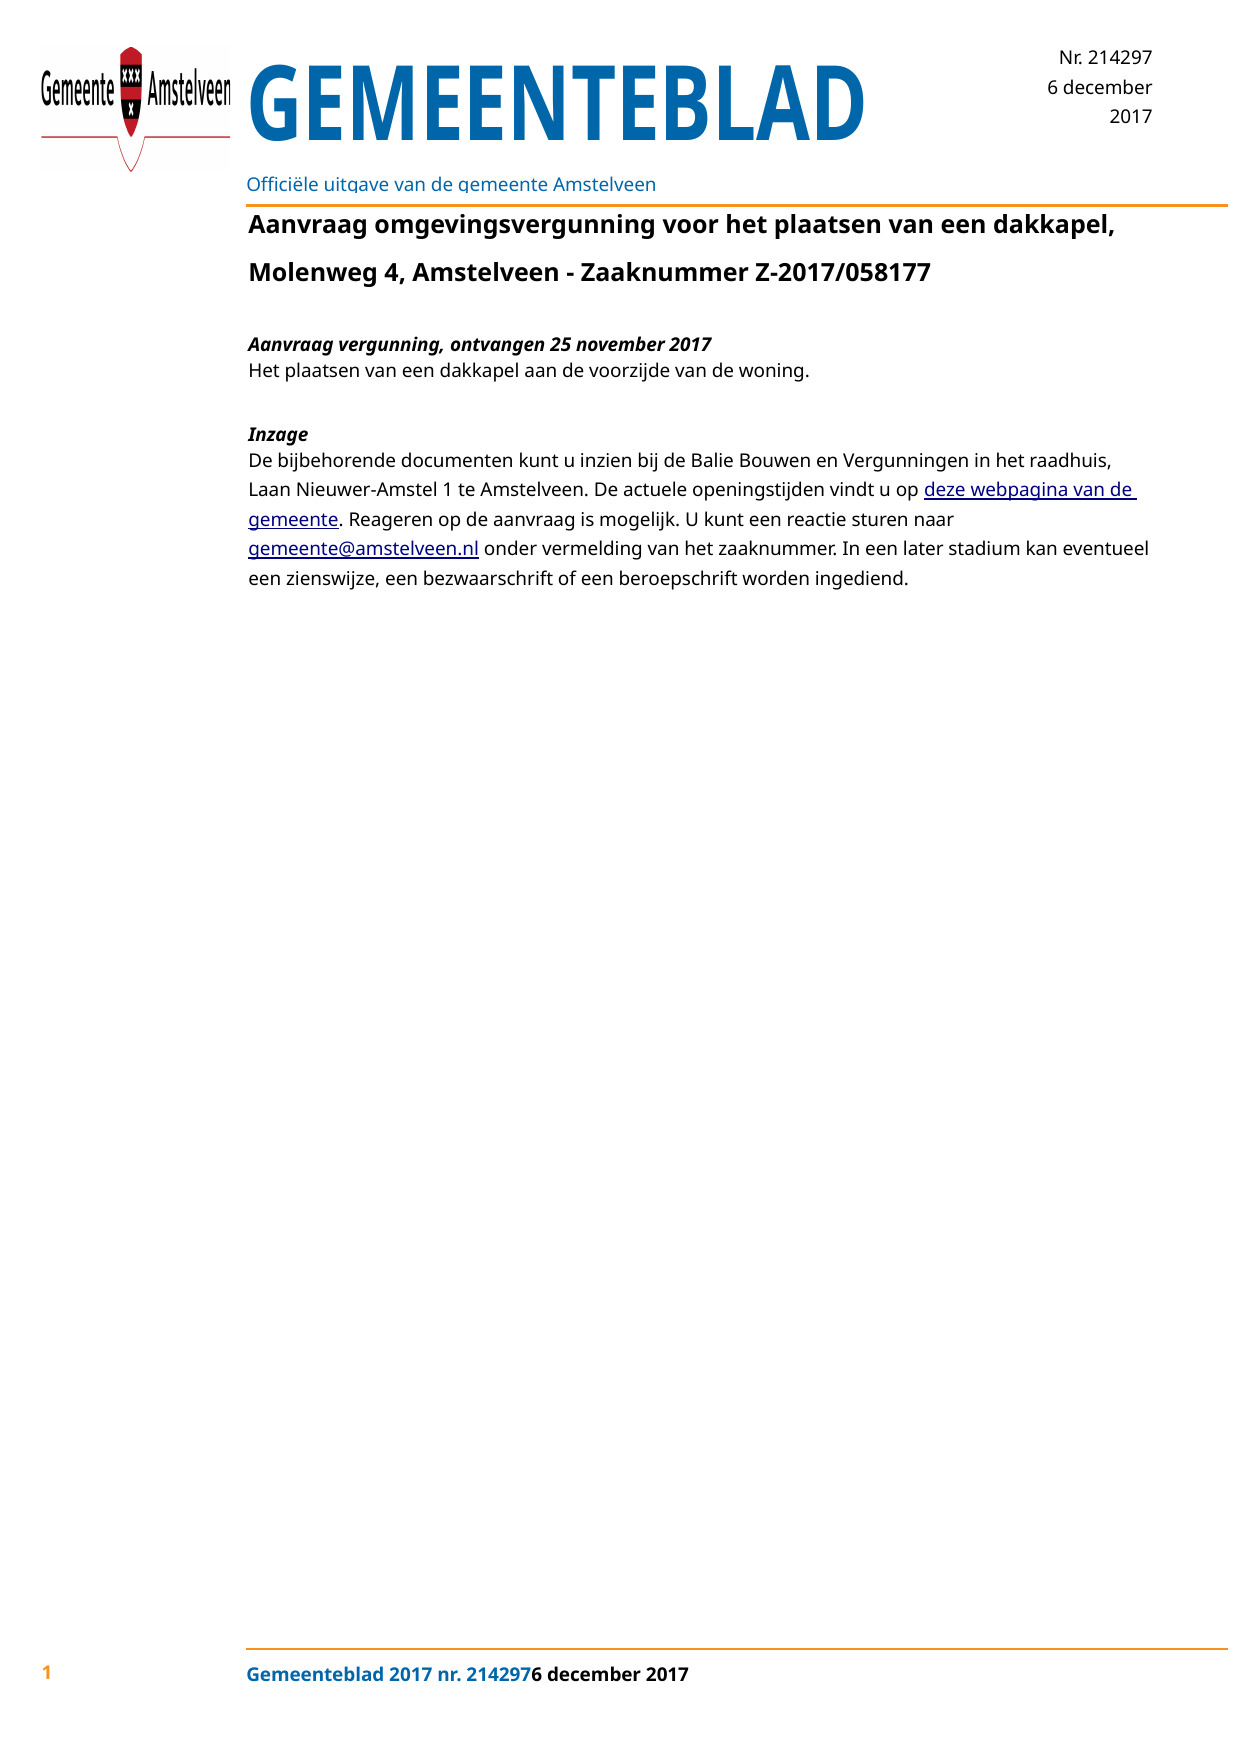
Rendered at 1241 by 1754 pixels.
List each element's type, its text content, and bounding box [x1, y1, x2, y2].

text De bijbehorende documenten kunt u inzien bij de Balie Bouwen en Vergunningen in het raadhuis, Laan Nieuwer-Amstel 1 te Amstelveen. De actuele openingstijden vindt u op deze webpagina van de gemeente. Reageren op de aanvraag is mogelijk. U kunt een reactie sturen naar gemeente@amstelveen.nl onder vermelding van het zaaknummer. In een later stadium kan eventueel een zienswijze, een bezwaarschrift of een beroepschrift worden ingediend. [248, 447, 1152, 591]
text Aanvraag vergunning, ontvangen 25 november 2017 [248, 331, 1152, 357]
picture [41, 47, 231, 172]
text Het plaatsen van een dakkapel aan de voorzijde van de woning. [248, 357, 1152, 383]
text Inzage [248, 421, 1152, 447]
text Aanvraag omgevingsvergunning voor het plaatsen van een dakkapel, Molenweg 4, Amstelveen - Zaaknummer Z-2017/058177 [248, 207, 1152, 288]
